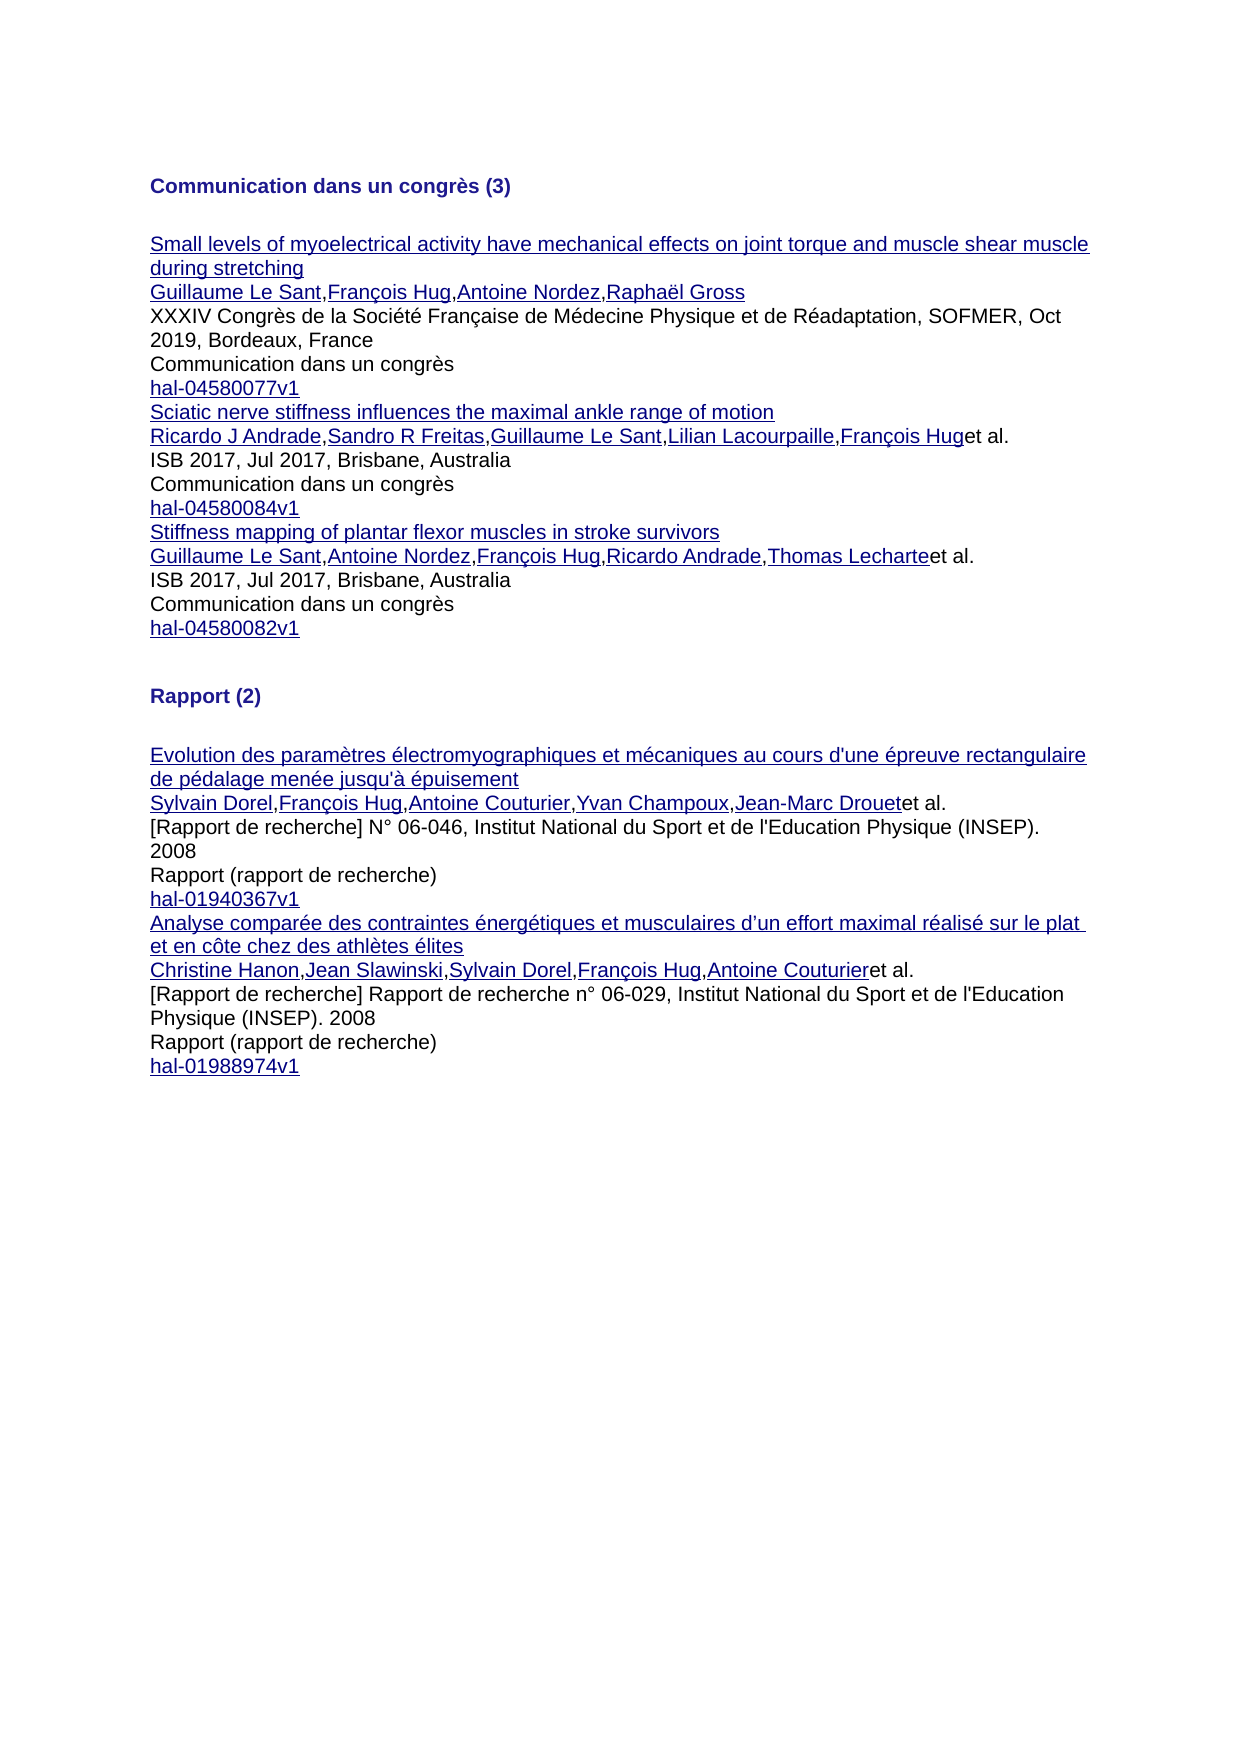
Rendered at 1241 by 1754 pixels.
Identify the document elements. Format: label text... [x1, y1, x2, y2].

table_header Evolution des paramètres électromyographiques et mécaniques au cours d'une épreuve rectangulaire de pédalage menée jusqu'à épuisement Sylvain Dorel,François Hug,Antoine Couturier,Yvan Champoux,Jean-Marc Drouetet al. [Rapport de recherche] N° 06-046, Institut National du Sport et de l'Education Physique (INSEP). 2008 Rapport (rapport de recherche) hal-01940367v1 [150, 743, 1090, 910]
table_cell Analyse comparée des contraintes énergétiques et musculaires d’un effort maximal réalisé sur le plat et en côte chez des athlètes élites Christine Hanon,Jean Slawinski,Sylvain Dorel,François Hug,Antoine Couturieret al. [Rapport de recherche] Rapport de recherche n° 06-029, Institut National du Sport et de l'Education Physique (INSEP). 2008 Rapport (rapport de recherche) hal-01988974v1 [150, 910, 1090, 1078]
table_cell Sciatic nerve stiffness influences the maximal ankle range of motion Ricardo J Andrade,Sandro R Freitas,Guillaume Le Sant,Lilian Lacourpaille,François Huget al. ISB 2017, Jul 2017, Brisbane, Australia Communication dans un congrès hal-04580084v1 [150, 400, 1090, 520]
subtitle Rapport (2) [150, 684, 1090, 708]
table_header during stretching Guillaume Le Sant,François Hug,Antoine Nordez,Raphaël Gross XXXIV Congrès de la Société Française de Médecine Physique et de Réadaptation, SOFMER, Oct 2019, Bordeaux, France Communication dans un congrès hal-04580077v1 [150, 254, 1090, 400]
table_cell Stiffness mapping of plantar flexor muscles in stroke survivors Guillaume Le Sant,Antoine Nordez,François Hug,Ricardo Andrade,Thomas Lecharteet al. ISB 2017, Jul 2017, Brisbane, Australia Communication dans un congrès hal-04580082v1 [150, 520, 1090, 639]
subtitle Communication dans un congrès (3) [150, 174, 1090, 198]
table_header Small levels of myoelectrical activity have mechanical effects on joint torque and muscle shear muscle [150, 232, 1090, 253]
